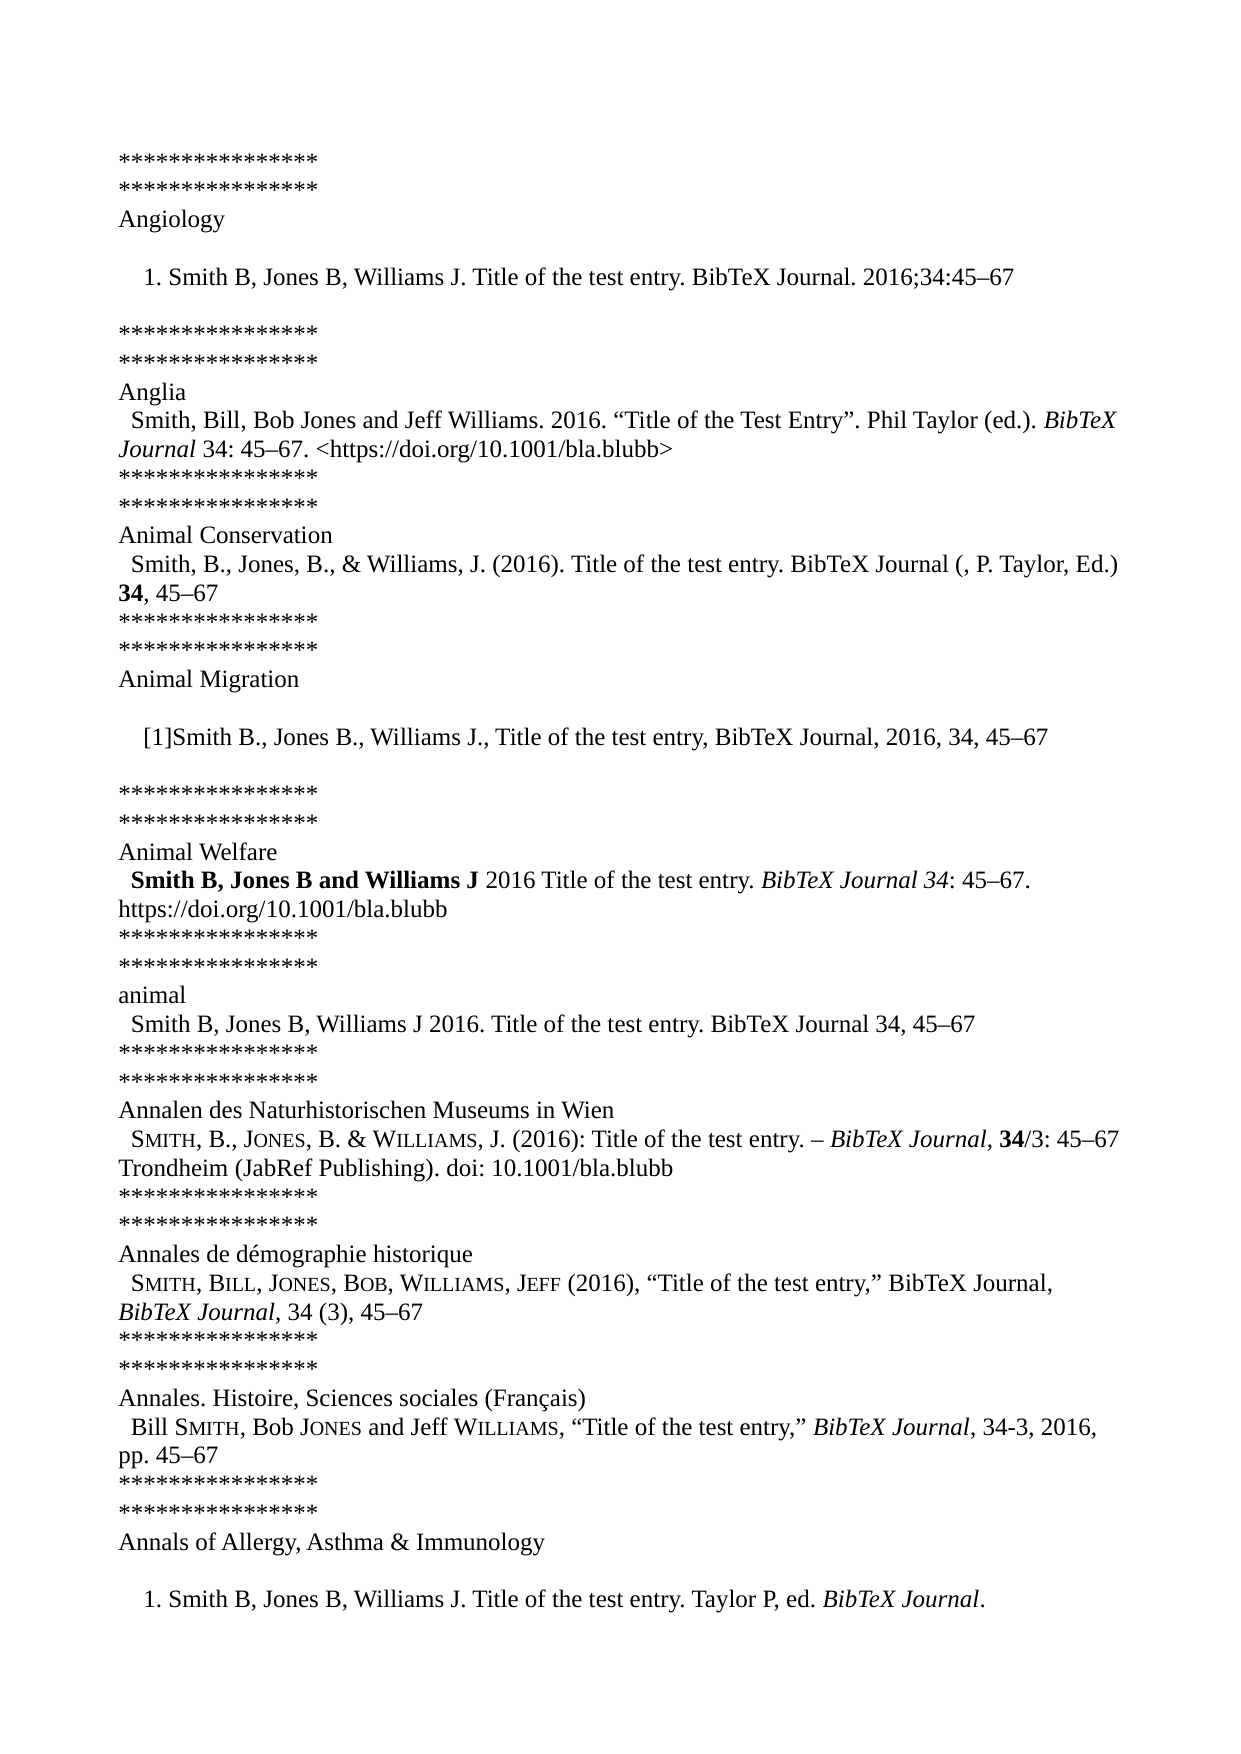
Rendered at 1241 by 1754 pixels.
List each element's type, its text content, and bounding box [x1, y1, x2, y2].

text **************** **************** Angiology 1. Smith B, Jones B, Williams J. Title of the test entry. BibTeX Journal. 2016;34:45–67 [118, 118, 1122, 291]
text **************** **************** Anglia Smith, Bill, Bob Jones and Jeff Williams. 2016. “Title of the Test Entry”. Phil Taylor (ed.). BibTeX Journal 34: 45–67. <https://doi.org/10.1001/bla.blubb> [118, 291, 1122, 463]
text **************** **************** Animal Migration [1]Smith B., Jones B., Williams J., Title of the test entry, BibTeX Journal, 2016, 34, 45–67 **************** **************** Animal Welfare Smith B, Jones B and Williams J 2016 Title of the test entry. BibTeX Journal 34: 45–67. https://doi.org/10.1001/bla.blubb **************** **************** animal Smith B, Jones B, Williams J 2016. Title of the test entry. BibTeX Journal 34, 45–67 [118, 607, 1122, 1038]
text **************** **************** Annalen des Naturhistorischen Museums in Wien Smith, B., Jones, B. & Williams, J. (2016): Title of the test entry. – BibTeX Journal, 34/3: 45–67 Trondheim (JabRef Publishing). doi: 10.1001/bla.blubb [118, 1038, 1122, 1182]
text **************** **************** Annales de démographie historique Smith, Bill, Jones, Bob, Williams, Jeff (2016), “Title of the test entry,” BibTeX Journal, BibTeX Journal, 34 (3), 45–67 [118, 1182, 1122, 1326]
text **************** **************** Annals of Allergy, Asthma & Immunology 1. Smith B, Jones B, Williams J. Title of the test entry. Taylor P, ed. BibTeX Journal. [118, 1469, 1122, 1613]
text **************** **************** Animal Conservation Smith, B., Jones, B., & Williams, J. (2016). Title of the test entry. BibTeX Journal (, P. Taylor, Ed.) 34, 45–67 [118, 463, 1122, 607]
text **************** **************** Annales. Histoire, Sciences sociales (Français) Bill Smith, Bob Jones and Jeff Williams, “Title of the test entry,” BibTeX Journal, 34-3, 2016, pp. 45–67 [118, 1326, 1122, 1469]
